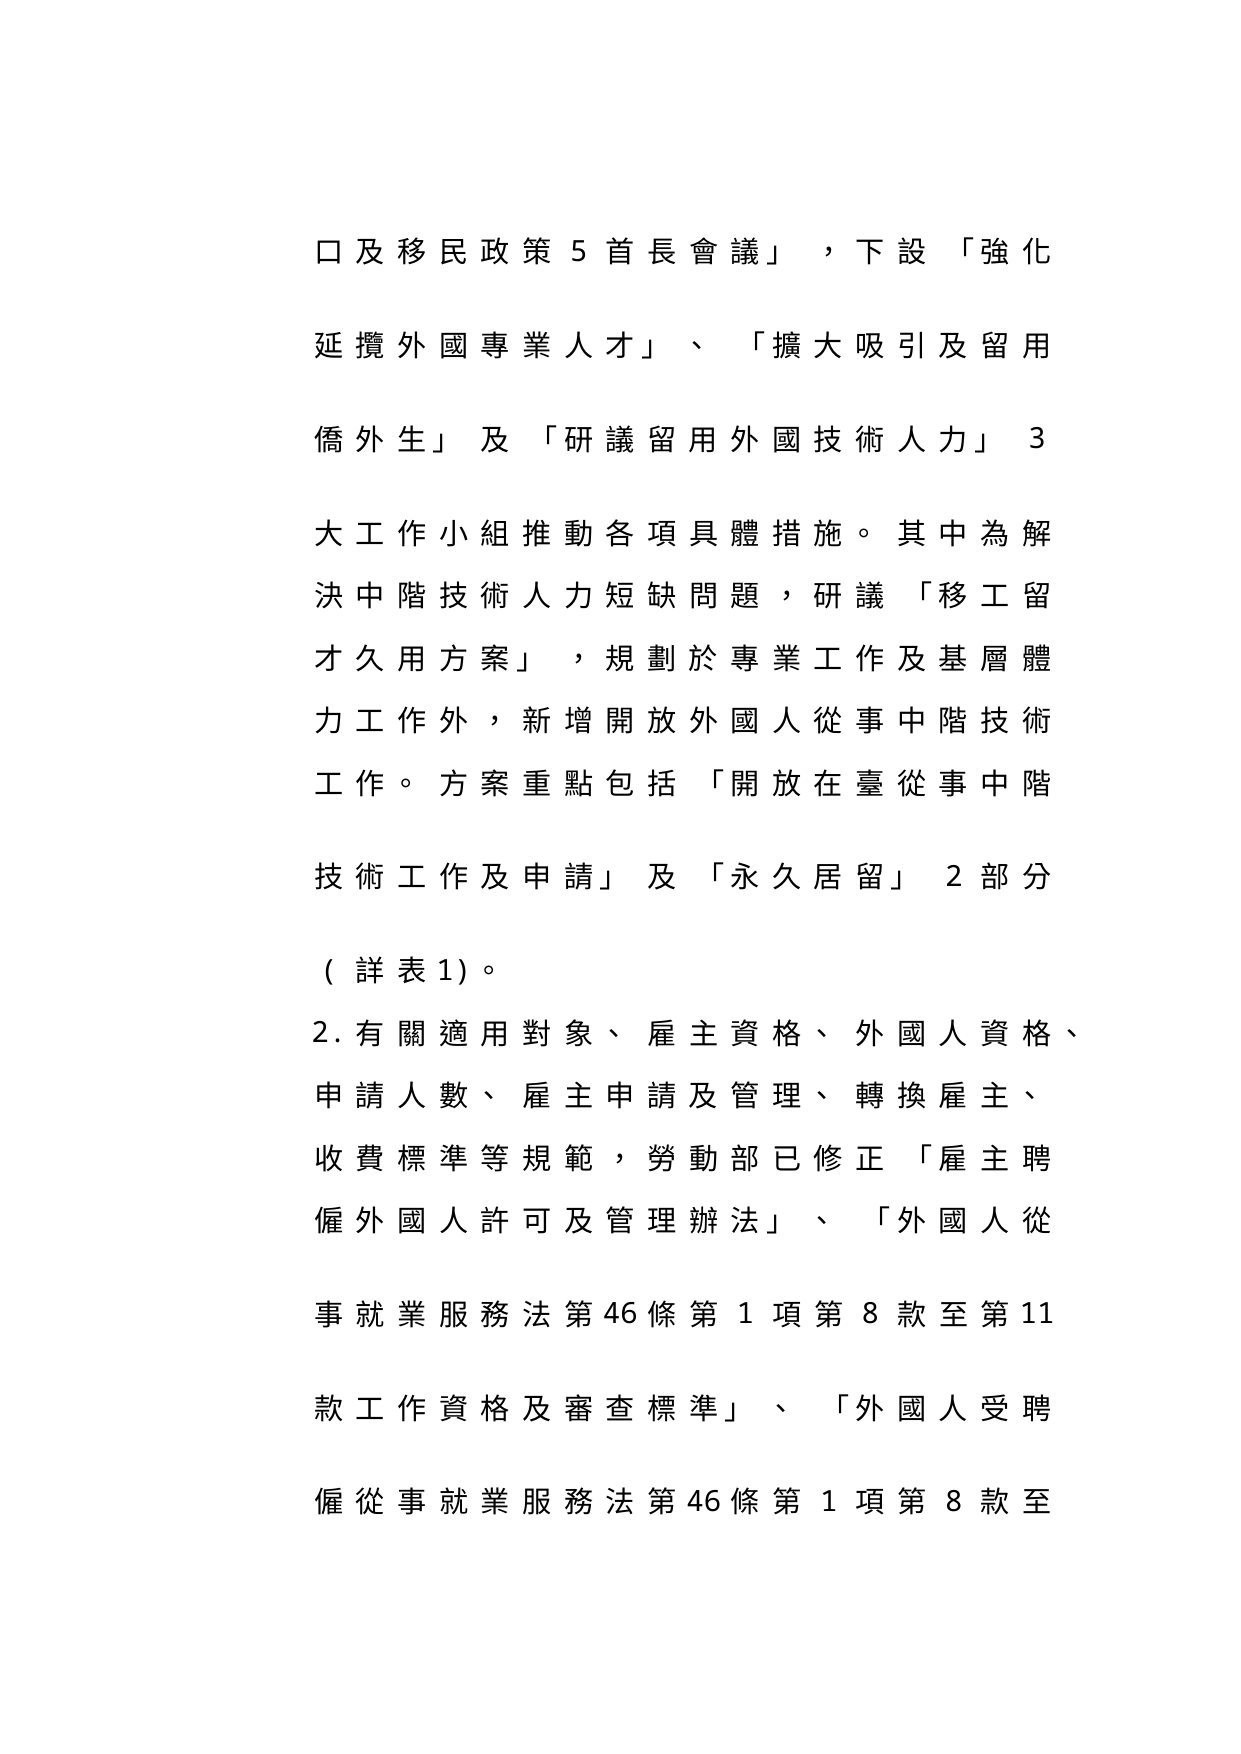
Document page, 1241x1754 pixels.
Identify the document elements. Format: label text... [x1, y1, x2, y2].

text 口及移民政策5首長會議」，下設「強化延攬外國專業人才」、「擴大吸引及留用僑外生」及「研議留用外國技術人力」3大工作小組推動各項具體措施。其中為解決中階技術人力短缺問題，研議「移工留才久用方案」，規劃於專業工作及基層體力工作外，新增開放外國人從事中階技術工作。方案重點包括「開放在臺從事中階技術工作及申請」及「永久居留」2部分(詳表1)。 [271, 177, 1058, 990]
text 2.有關適用對象、雇主資格、外國人資格、申請人數、雇主申請及管理、轉換雇主、收費標準等規範，勞動部已修正「雇主聘僱外國人許可及管理辦法」、「外國人從事就業服務法第46條第1項第8款至第11款工作資格及審查標準」、「外國人受聘僱從事就業服務法第46條第1項第8款至第11款規定工作之轉換雇主或工作程序準則」、「就業服務法申請案件審查費及證照費收費標準」等法規命令及其相關行政規則，並均於111年4月30日實施。 [271, 990, 1058, 1552]
